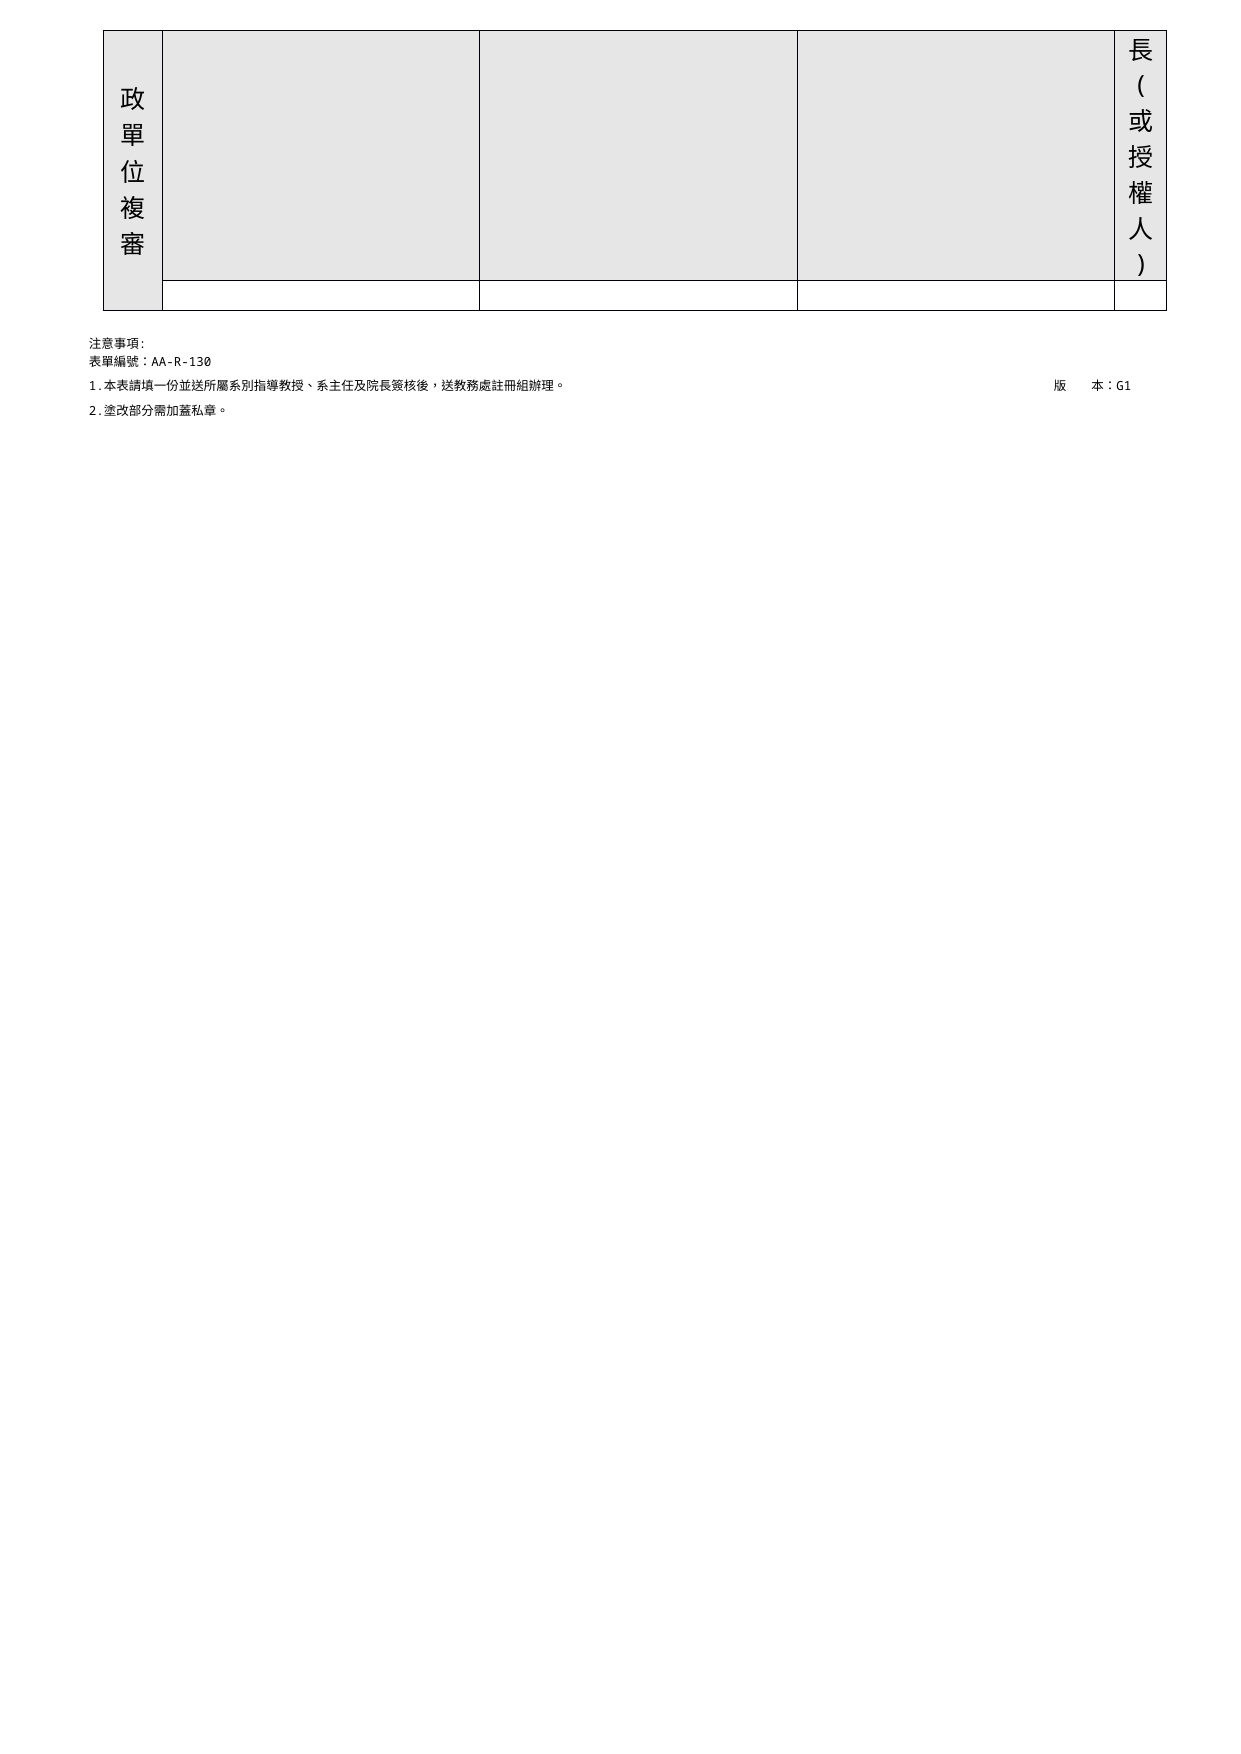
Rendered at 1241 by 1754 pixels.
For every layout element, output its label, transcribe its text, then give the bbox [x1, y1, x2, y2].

table_cell [1115, 281, 1166, 310]
table_cell [798, 31, 1114, 280]
table_cell [163, 31, 479, 280]
text 注意事項: 表單編號：AA-R-130 [89, 334, 1181, 370]
table_cell 長(或授權人) [1115, 31, 1166, 280]
table_cell 政單位複審 [104, 31, 162, 310]
table_cell [163, 281, 479, 310]
table_cell [798, 281, 1114, 310]
text 2.塗改部分需加蓋私章。 [89, 400, 1181, 419]
text 1.本表請填一份並送所屬系別指導教授、系主任及院長簽核後，送教務處註冊組辦理。 版 本：G1 [89, 376, 1181, 394]
table_cell [480, 31, 797, 280]
table_cell [480, 281, 797, 310]
